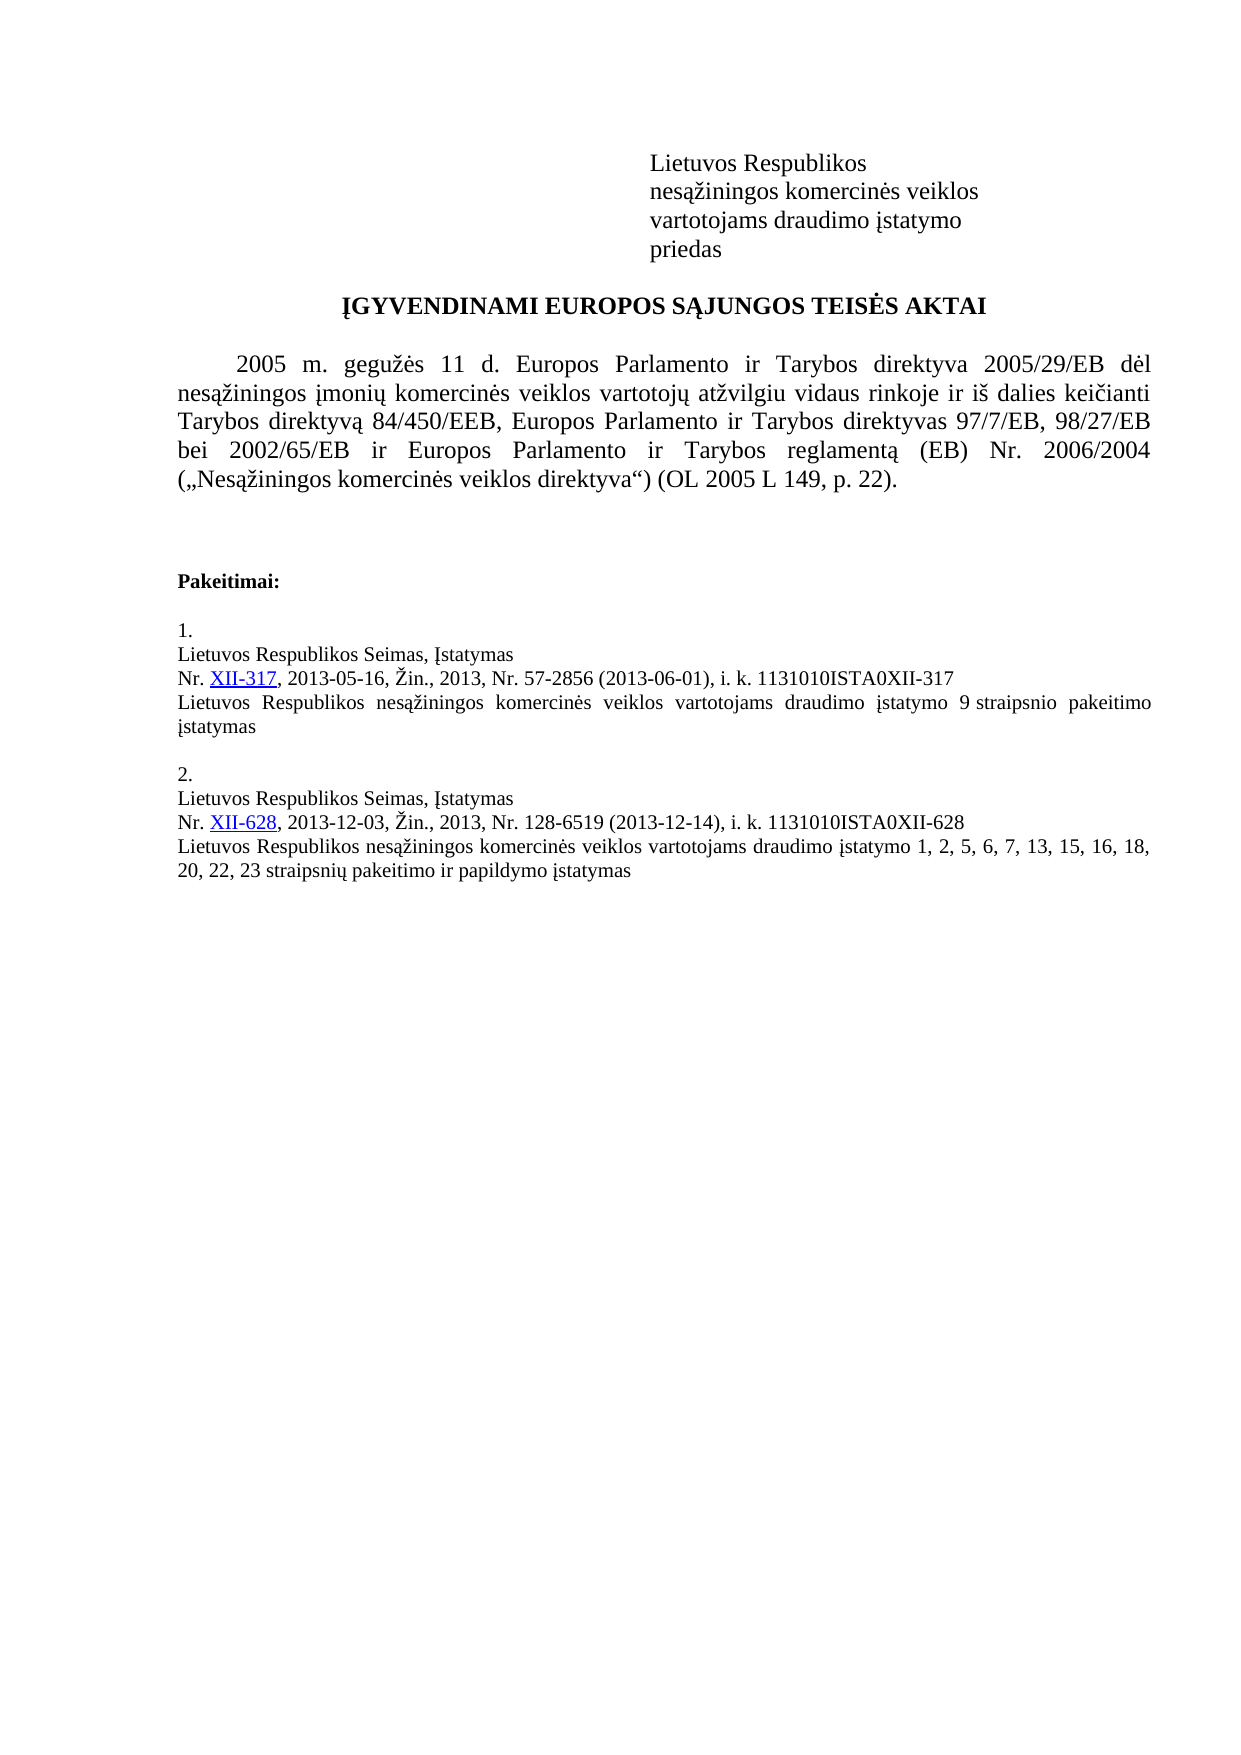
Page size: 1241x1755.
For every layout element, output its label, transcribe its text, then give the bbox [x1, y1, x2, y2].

text Lietuvos Respublikos Seimas, Įstatymas [177, 642, 1152, 666]
text Nr. XII-628, 2013-12-03, Žin., 2013, Nr. 128-6519 (2013-12-14), i. k. 1131010ISTA0XII-628 [177, 810, 1152, 834]
text ĮGYVENDINAMI EUROPOS SĄJUNGOS TEISĖS AKTAI [177, 291, 1152, 320]
text 2005 m. gegužės 11 d. Europos Parlamento ir Tarybos direktyva 2005/29/EB dėl nesąžiningos įmonių komercinės veiklos vartotojų atžvilgiu vidaus rinkoje ir iš dalies keičianti Tarybos direktyvą 84/450/EEB, Europos Parlamento ir Tarybos direktyvas 97/7/EB, 98/27/EB bei 2002/65/EB ir Europos Parlamento ir Tarybos reglamentą (EB) Nr. 2006/2004 („Nesąžiningos komercinės veiklos direktyva“) (OL 2005 L 149, p. 22). [177, 349, 1152, 493]
text Lietuvos Respublikos Seimas, Įstatymas [177, 786, 1152, 810]
text Nr. XII-317, 2013-05-16, Žin., 2013, Nr. 57-2856 (2013-06-01), i. k. 1131010ISTA0XII-317 [177, 666, 1152, 690]
text Lietuvos Respublikos nesąžiningos komercinės veiklos vartotojams draudimo įstatymo 9 straipsnio pakeitimo įstatymas [177, 690, 1152, 738]
text Pakeitimai: [177, 569, 1152, 593]
text 2. [177, 762, 1152, 786]
text Lietuvos Respublikos nesąžiningos komercinės veiklos vartotojams draudimo įstatymo 1, 2, 5, 6, 7, 13, 15, 16, 18, 20, 22, 23 straipsnių pakeitimo ir papildymo įstatymas [177, 834, 1152, 882]
text Lietuvos Respublikos nesąžiningos komercinės veiklos vartotojams draudimo įstatymo priedas [649, 148, 1152, 263]
text 1. [177, 618, 1152, 642]
